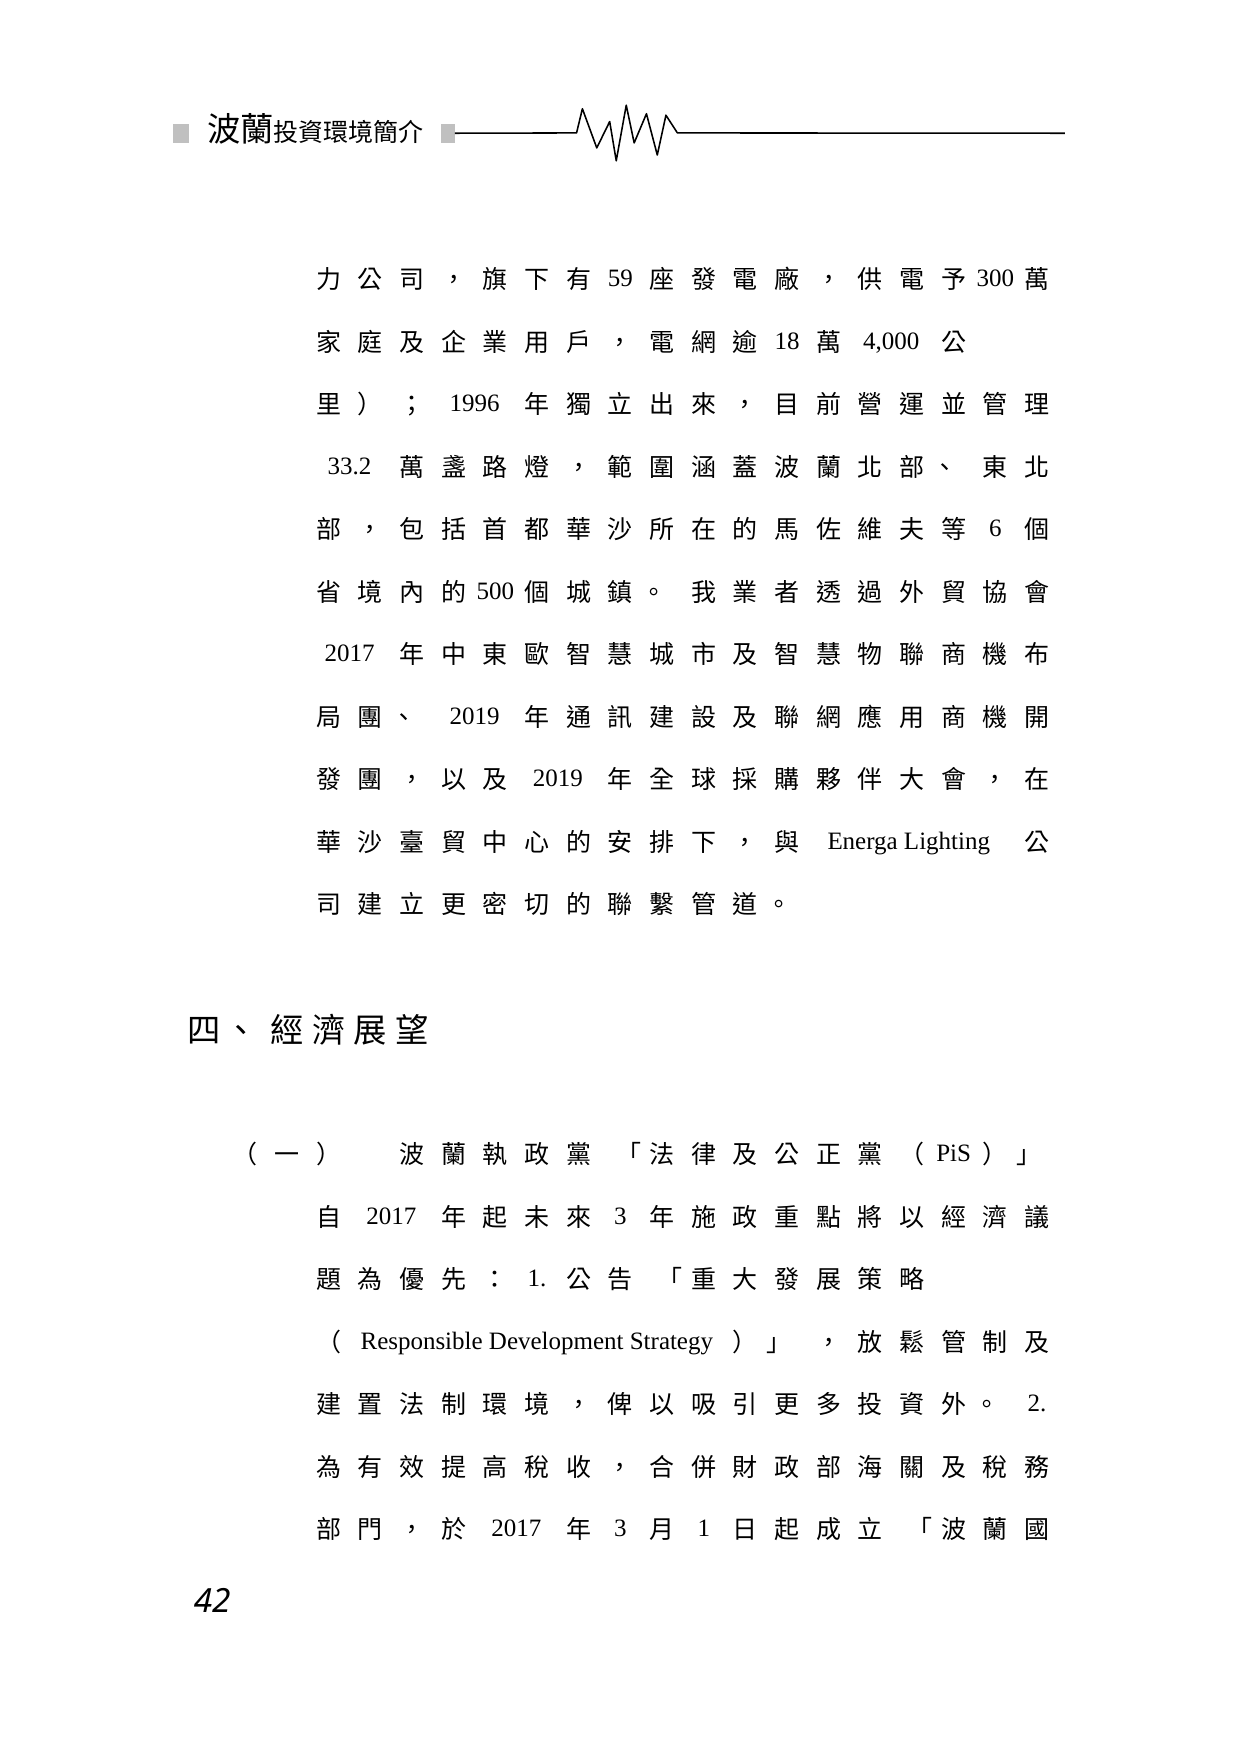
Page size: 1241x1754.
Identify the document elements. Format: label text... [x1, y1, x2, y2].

text 四、經濟展望 [183, 986, 1058, 1049]
text 力公司，旗下有59座發電廠，供電予300萬家庭及企業用戶，電網逾18萬4,000公里）；1996年獨立出來，目前營運並管理33.2萬盞路燈，範圍涵蓋波蘭北部、東北部，包括首都華沙所在的馬佐維夫等6個省境內的500個城鎮。我業者透過外貿協會2017年中東歐智慧城市及智慧物聯商機布局團、2019年通訊建設及聯網應用商機開發團，以及2019年全球採購夥伴大會，在華沙臺貿中心的安排下，與Energa Lighting 公司建立更密切的聯繫管道。 [281, 236, 1058, 924]
text （一） 波蘭執政黨「法律及公正黨（PiS）」自2017年起未來3年施政重點將以經濟議題為優先：1.公告「重大發展策略（Responsible Development Strategy）」，放鬆管制及建置法制環境，俾以吸引更多投資外。2.為有效提高稅收，合併財政部海關及稅務部門，於2017年3月1日起成立「波蘭國 [207, 1111, 1058, 1549]
